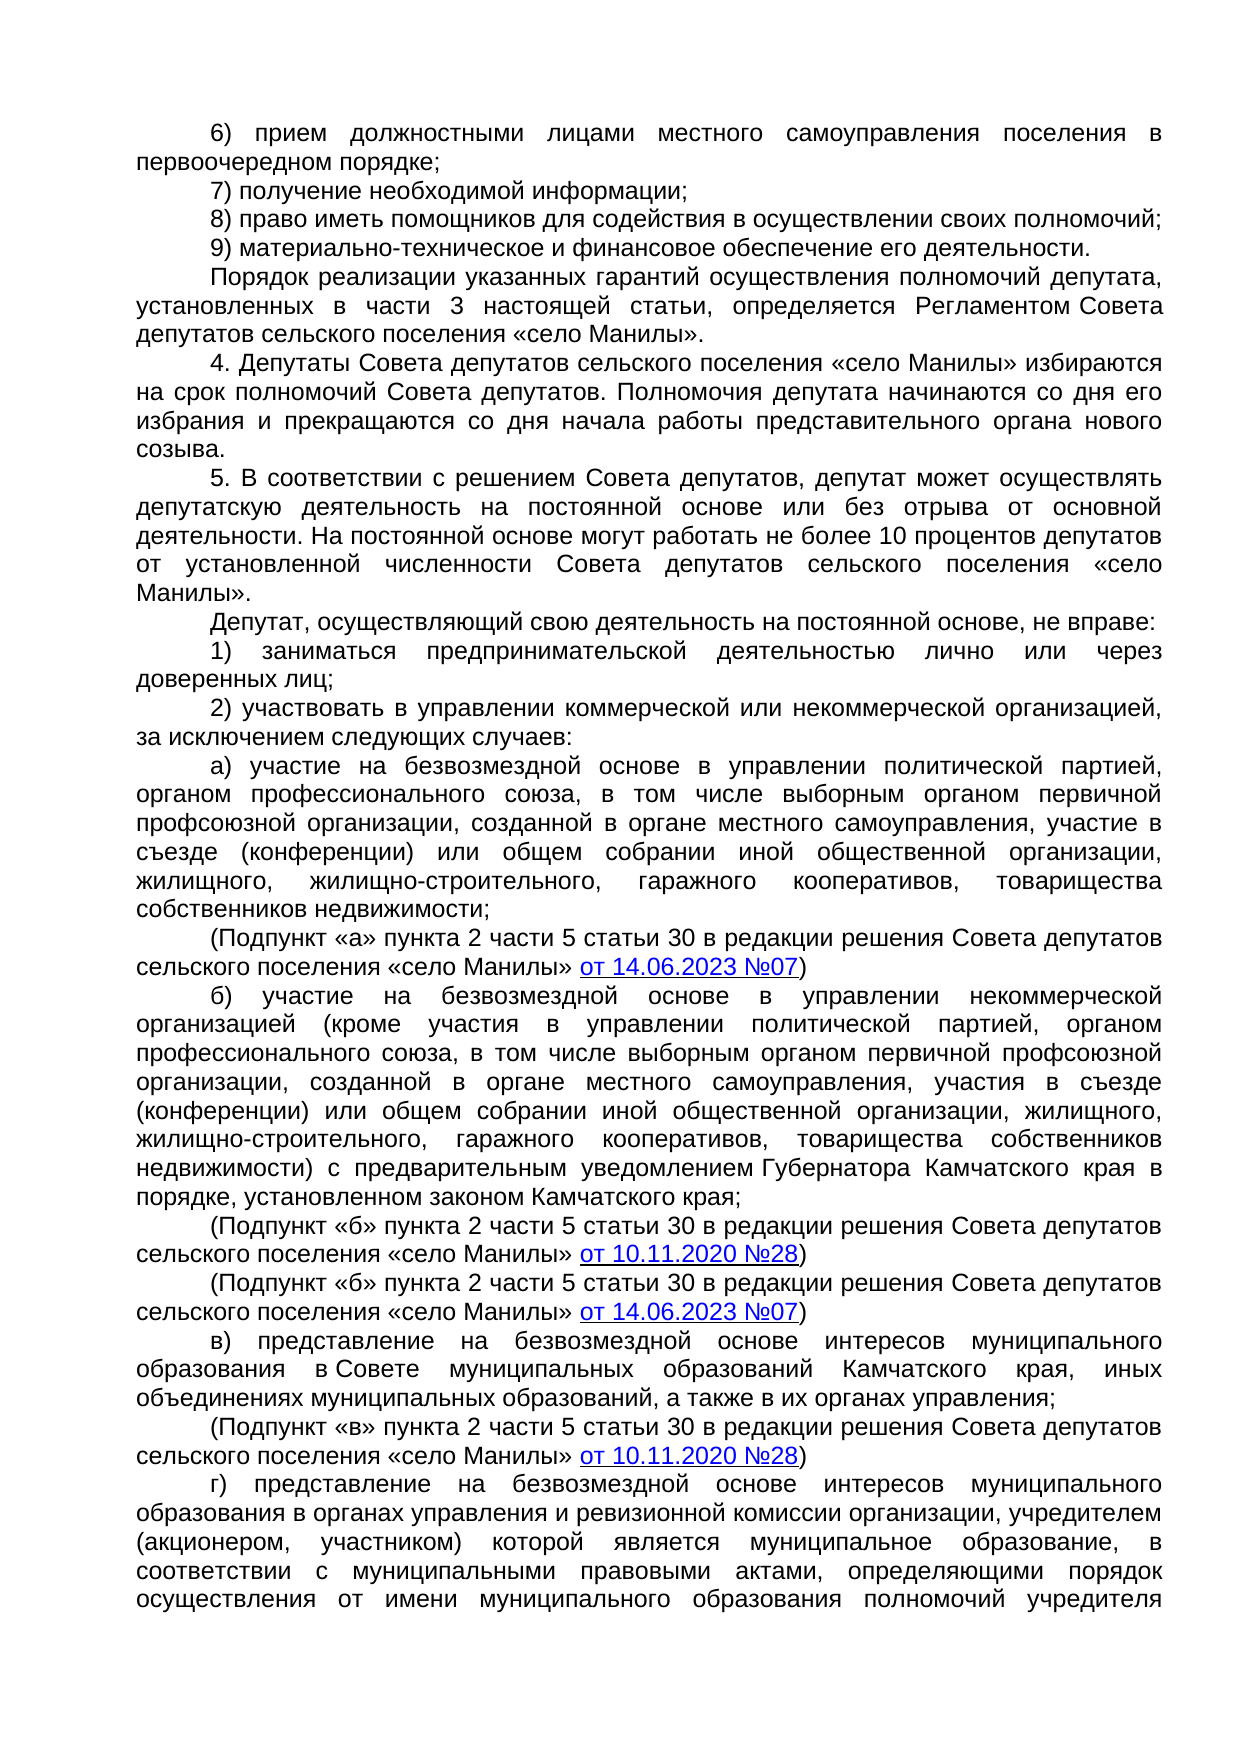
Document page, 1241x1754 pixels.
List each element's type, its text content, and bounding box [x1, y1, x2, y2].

text 4. Депутаты Совета депутатов сельского поселения «село Манилы» избираются на срок полномочий Совета депутатов. Полномочия депутата начинаются со дня его избрания и прекращаются со дня начала работы представительного органа нового созыва. [136, 348, 1163, 463]
text 1) заниматься предпринимательской деятельностью лично или через доверенных лиц; [136, 636, 1163, 693]
text 6) прием должностными лицами местного самоуправления поселения в первоочередном порядке; [136, 118, 1163, 176]
text (Подпункт «а» пункта 2 части 5 статьи 30 в редакции решения Совета депутатов сельского поселения «село Манилы» от 14.06.2023 №07) [136, 923, 1163, 981]
text (Подпункт «в» пункта 2 части 5 статьи 30 в редакции решения Совета депутатов сельского поселения «село Манилы» от 10.11.2020 №28) [136, 1412, 1163, 1469]
text Депутат, осуществляющий свою деятельность на постоянной основе, не вправе: [136, 607, 1163, 636]
text 7) получение необходимой информации; [136, 176, 1163, 204]
text Порядок реализации указанных гарантий осуществления полномочий депутата, установленных в части 3 настоящей статьи, определяется Регламентом Совета депутатов сельского поселения «село Манилы». [136, 262, 1163, 348]
text 8) право иметь помощников для содействия в осуществлении своих полномочий; [136, 204, 1163, 233]
text (Подпункт «б» пункта 2 части 5 статьи 30 в редакции решения Совета депутатов сельского поселения «село Манилы» от 10.11.2020 №28) [136, 1211, 1163, 1268]
text 5. В соответствии с решением Совета депутатов, депутат может осуществлять депутатскую деятельность на постоянной основе или без отрыва от основной деятельности. На постоянной основе могут работать не более 10 процентов депутатов от установленной численности Совета депутатов сельского поселения «село Манилы». [136, 463, 1163, 607]
text г) представление на безвозмездной основе интересов муниципального образования в органах управления и ревизионной комиссии организации, учредителем (акционером, участником) которой является муниципальное образование, в соответствии с муниципальными правовыми актами, определяющими порядок осуществления от имени муниципального образования полномочий учредителя [136, 1469, 1163, 1613]
text в) представление на безвозмездной основе интересов муниципального образования в Совете муниципальных образований Камчатского края, иных объединениях муниципальных образований, а также в их органах управления; [136, 1326, 1163, 1412]
text а) участие на безвозмездной основе в управлении политической партией, органом профессионального союза, в том числе выборным органом первичной профсоюзной организации, созданной в органе местного самоуправления, участие в съезде (конференции) или общем собрании иной общественной организации, жилищного, жилищно-строительного, гаражного кооперативов, товарищества собственников недвижимости; [136, 751, 1163, 923]
text (Подпункт «б» пункта 2 части 5 статьи 30 в редакции решения Совета депутатов сельского поселения «село Манилы» от 14.06.2023 №07) [136, 1268, 1163, 1326]
text 9) материально-техническое и финансовое обеспечение его деятельности. [136, 233, 1163, 262]
text б) участие на безвозмездной основе в управлении некоммерческой организацией (кроме участия в управлении политической партией, органом профессионального союза, в том числе выборным органом первичной профсоюзной организации, созданной в органе местного самоуправления, участия в съезде (конференции) или общем собрании иной общественной организации, жилищного, жилищно-строительного, гаражного кооперативов, товарищества собственников недвижимости) с предварительным уведомлением Губернатора Камчатского края в порядке, установленном законом Камчатского края; [136, 981, 1163, 1211]
text 2) участвовать в управлении коммерческой или некоммерческой организацией, за исключением следующих случаев: [136, 693, 1163, 751]
